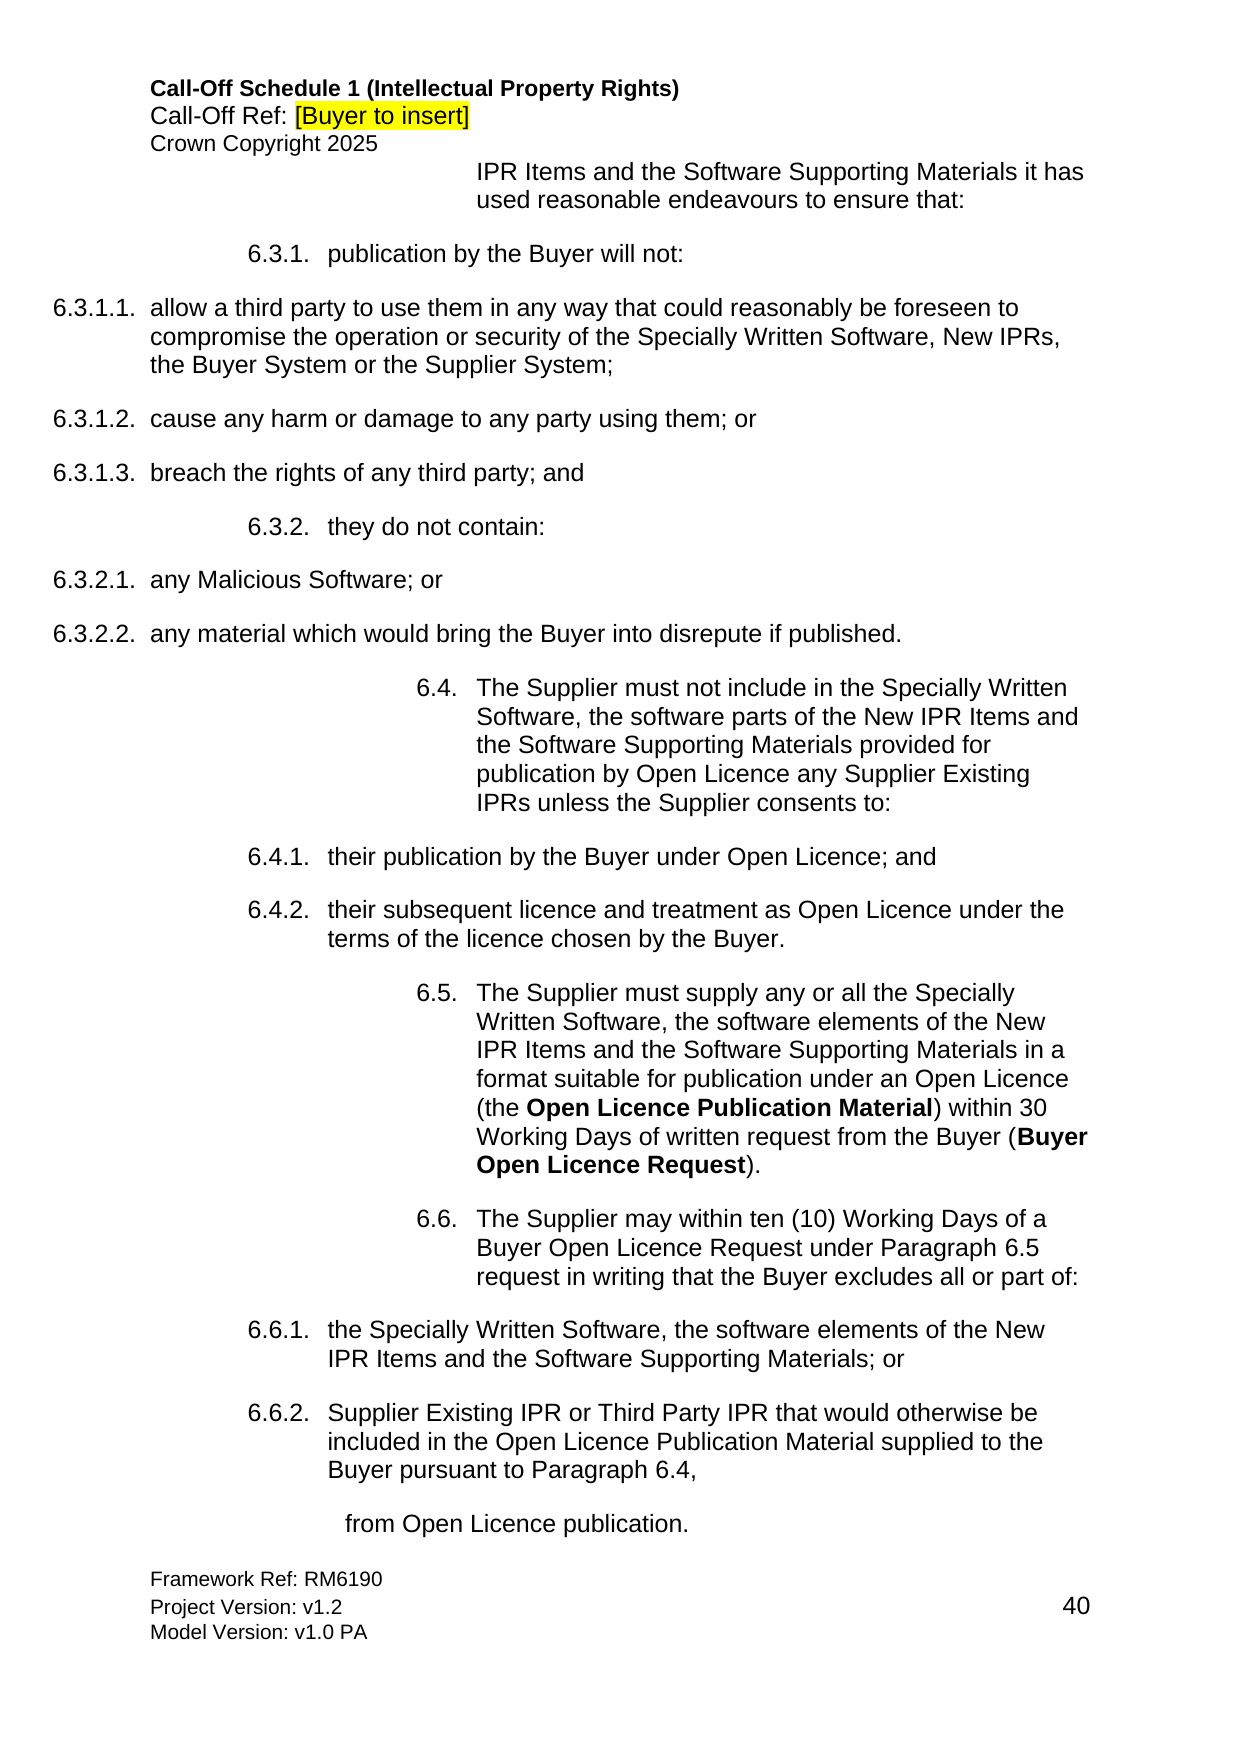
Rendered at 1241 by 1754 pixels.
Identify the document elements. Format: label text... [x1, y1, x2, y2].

subtitle publication by the Buyer will not: [247, 239, 1090, 268]
subtitle Supplier Existing IPR or Third Party IPR that would otherwise be included in the Open Licence Publication Material supplied to the Buyer pursuant to Paragraph 6.4, [247, 1398, 1090, 1484]
subtitle The Supplier must not include in the Specially Written Software, the software parts of the New IPR Items and the Software Supporting Materials provided for publication by Open Licence any Supplier Existing IPRs unless the Supplier consents to: [416, 673, 1090, 816]
subtitle cause any harm or damage to any party using them; or [53, 404, 1090, 433]
subtitle they do not contain: [247, 511, 1090, 540]
subtitle The Supplier may within ten (10) Working Days of a Buyer Open Licence Request under Paragraph 6.5 request in writing that the Buyer excludes all or part of: [416, 1204, 1090, 1290]
subtitle their publication by the Buyer under Open Licence; and [247, 841, 1090, 870]
subtitle any material which would bring the Buyer into disrepute if published. [53, 619, 1090, 648]
subtitle the Specially Written Software, the software elements of the New IPR Items and the Software Supporting Materials; or [247, 1315, 1090, 1373]
subtitle IPR Items and the Software Supporting Materials it has used reasonable endeavours to ensure that: [416, 156, 1090, 214]
subtitle their subsequent licence and treatment as Open Licence under the terms of the licence chosen by the Buyer. [247, 895, 1090, 953]
subtitle allow a third party to use them in any way that could reasonably be foreseen to compromise the operation or security of the Specially Written Software, New IPRs, the Buyer System or the Supplier System; [53, 293, 1090, 379]
subtitle breach the rights of any third party; and [53, 458, 1090, 486]
subtitle any Malicious Software; or [53, 565, 1090, 594]
subtitle The Supplier must supply any or all the Specially Written Software, the software elements of the New IPR Items and the Software Supporting Materials in a format suitable for publication under an Open Licence (the Open Licence Publication Material) within 30 Working Days of written request from the Buyer (Buyer Open Licence Request). [416, 978, 1090, 1179]
subtitle from Open Licence publication. [247, 1509, 1090, 1538]
